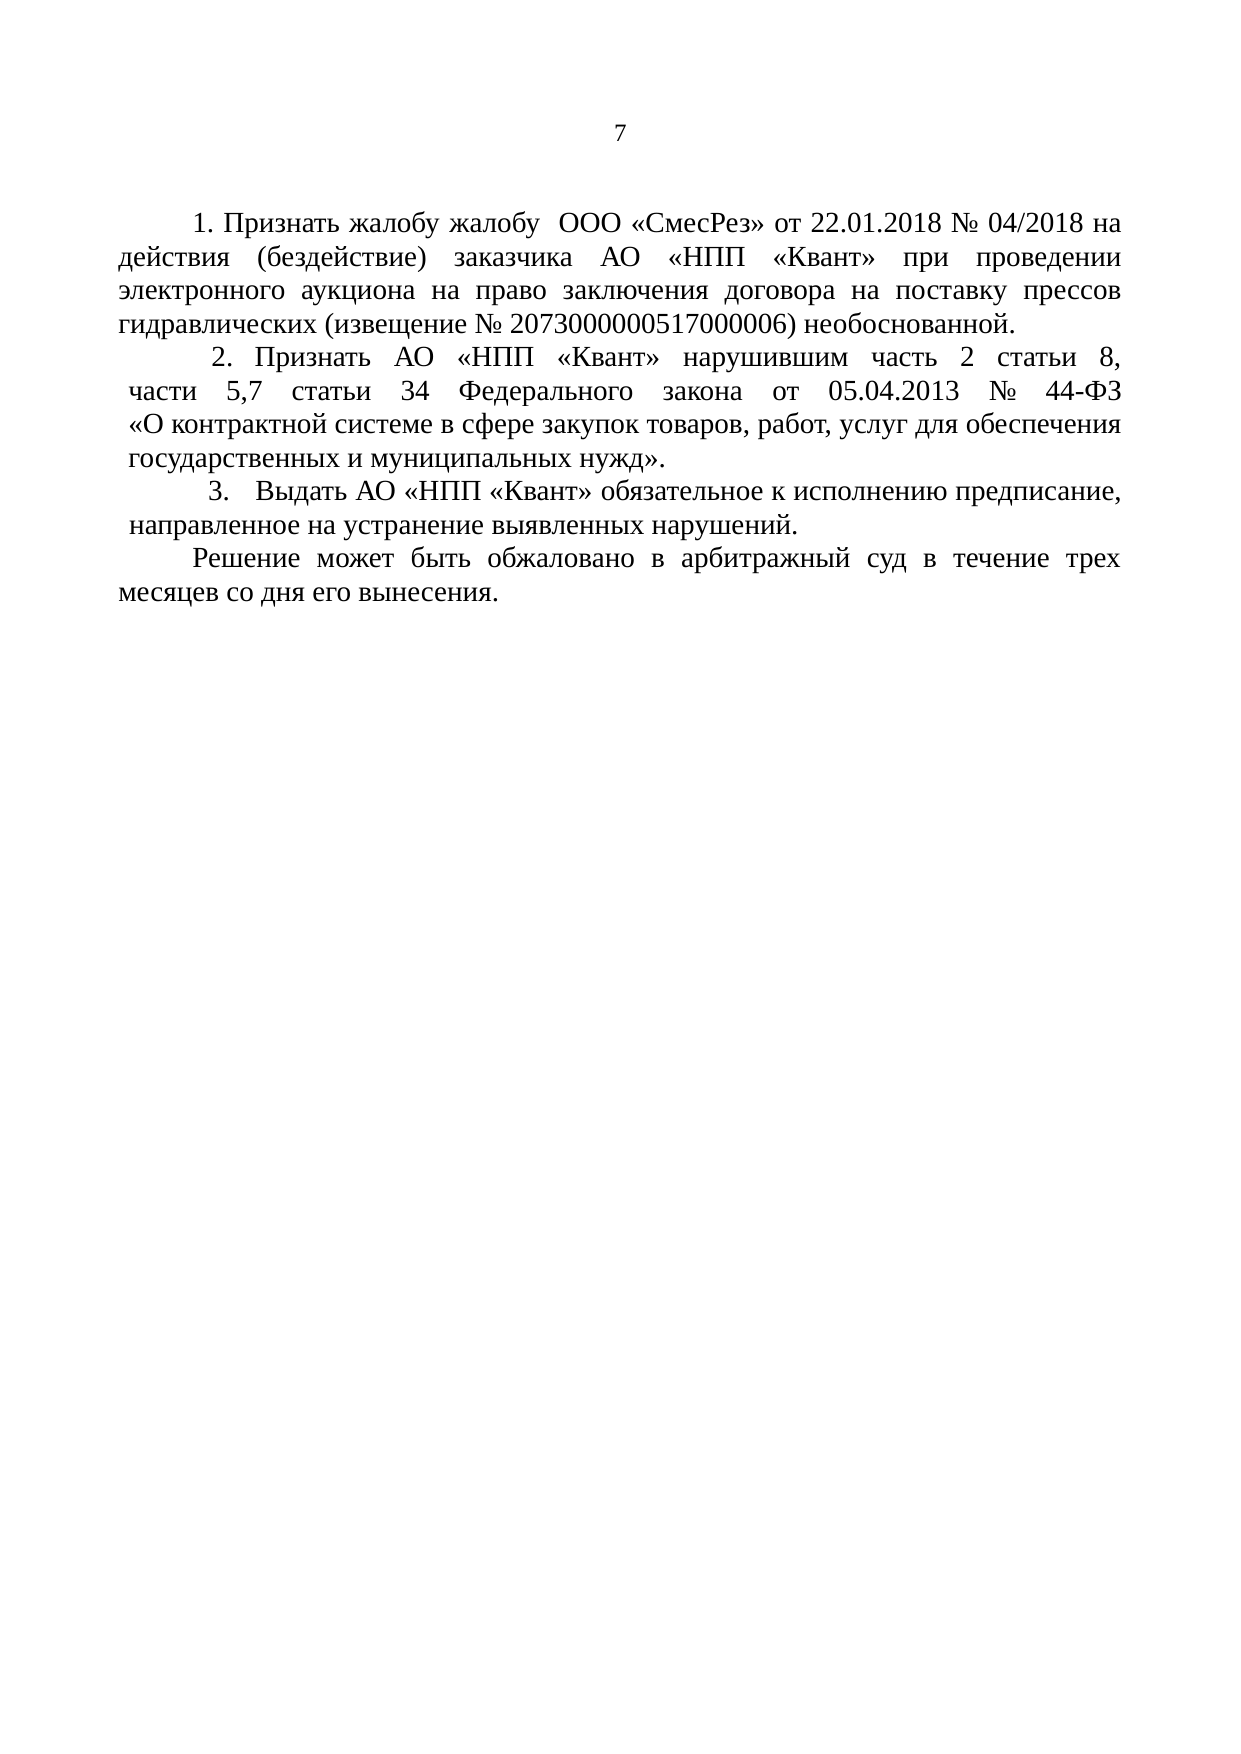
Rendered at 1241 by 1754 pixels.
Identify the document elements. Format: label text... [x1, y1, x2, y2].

text 1. Признать жалобу жалобу ООО «СмесРез» от 22.01.2018 № 04/2018 на действия (бездействие) заказчика АО «НПП «Квант» при проведении электронного аукциона на право заключения договора на поставку прессов гидравлических (извещение № 2073000000517000006) необоснованной. [118, 205, 1122, 339]
list Признать АО «НПП «Квант» нарушившим часть 2 статьи 8, части 5,7 статьи 34 Федерального закона от 05.04.2013 № 44-ФЗ «О контрактной системе в сфере закупок товаров, работ, услуг для обеспечения государственных и муниципальных нужд». [128, 339, 1122, 473]
list Выдать АО «НПП «Квант» обязательное к исполнению предписание, направленное на устранение выявленных нарушений. [129, 473, 1122, 541]
text Решение может быть обжаловано в арбитражный суд в течение трех месяцев со дня его вынесения. [118, 541, 1122, 608]
